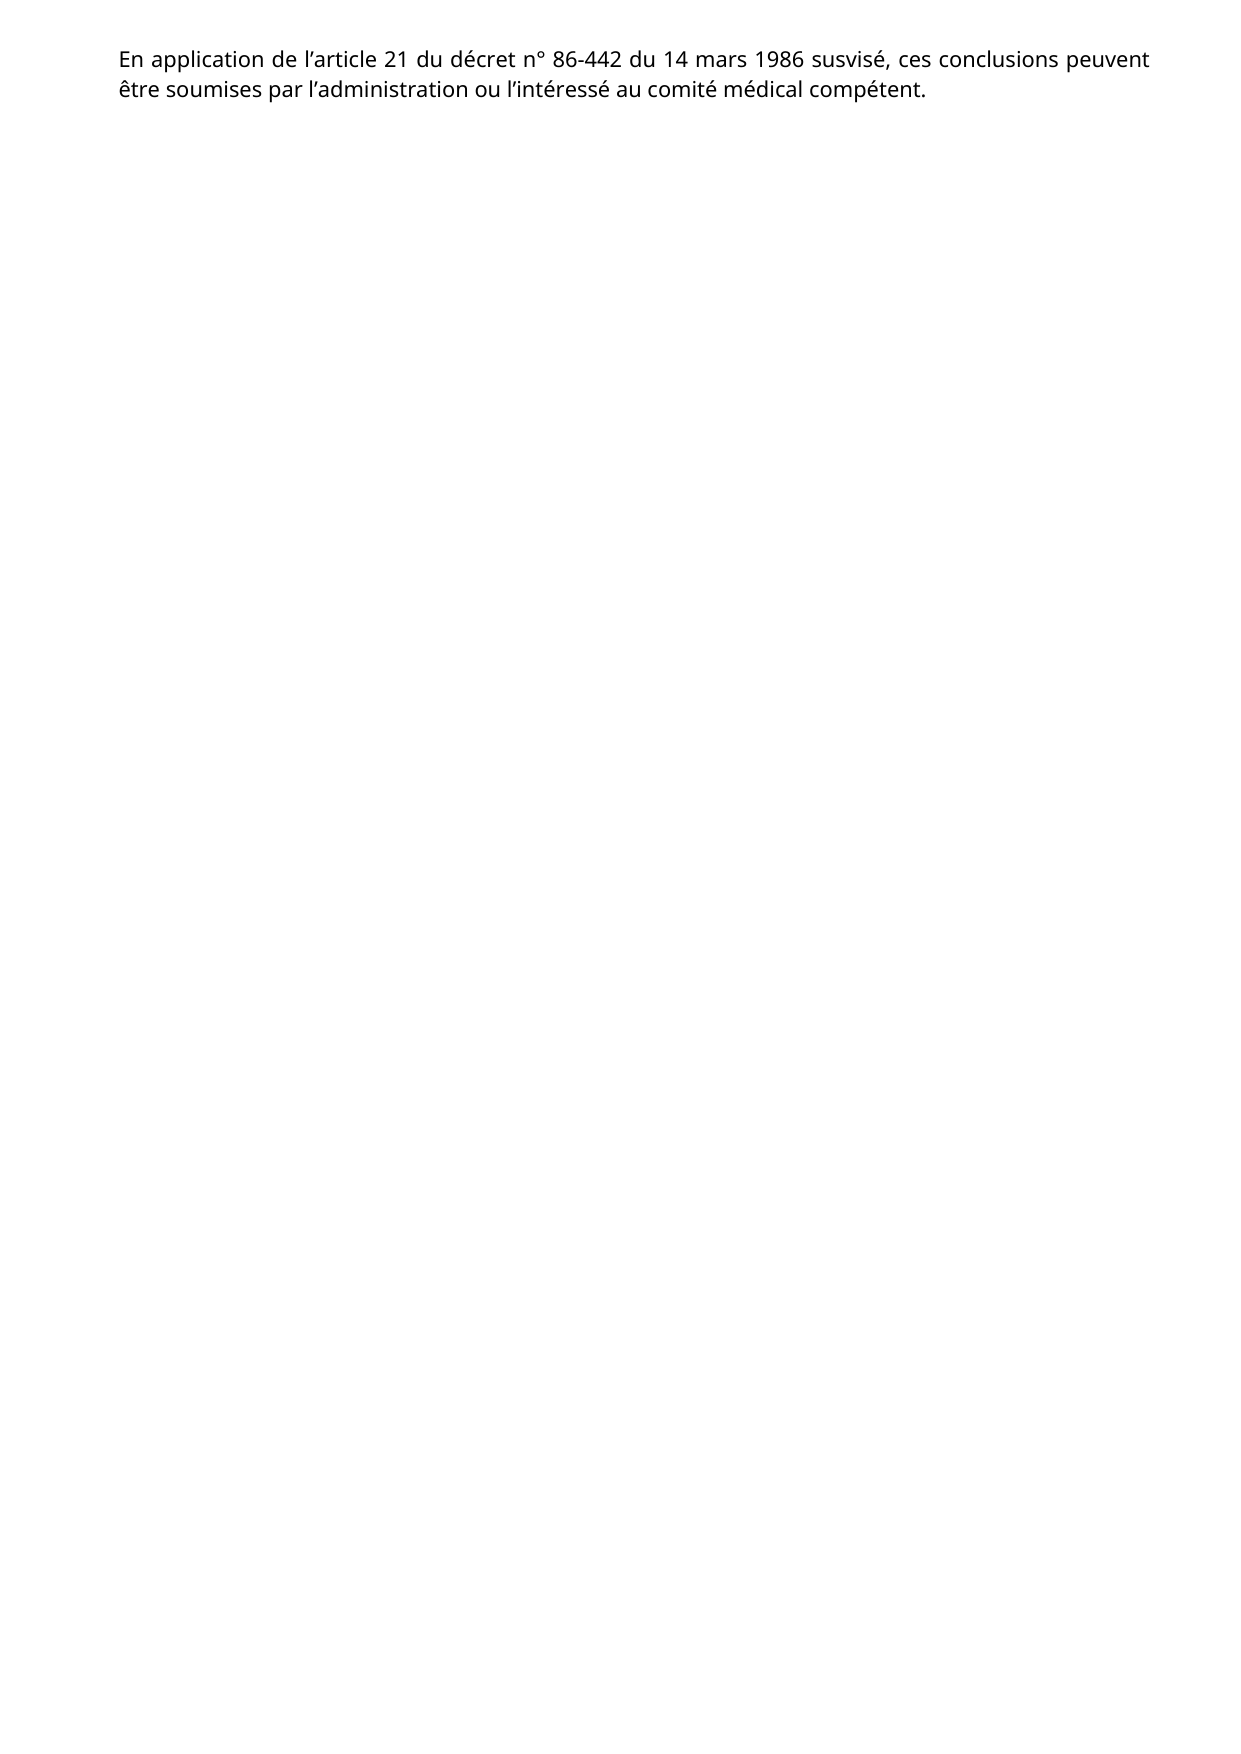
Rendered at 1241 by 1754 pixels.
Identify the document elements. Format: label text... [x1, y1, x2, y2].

text En application de l’article 21 du décret n° 86-442 du 14 mars 1986 susvisé, ces conclusions peuvent être soumises par l’administration ou l’intéressé au comité médical compétent. [118, 44, 1151, 104]
